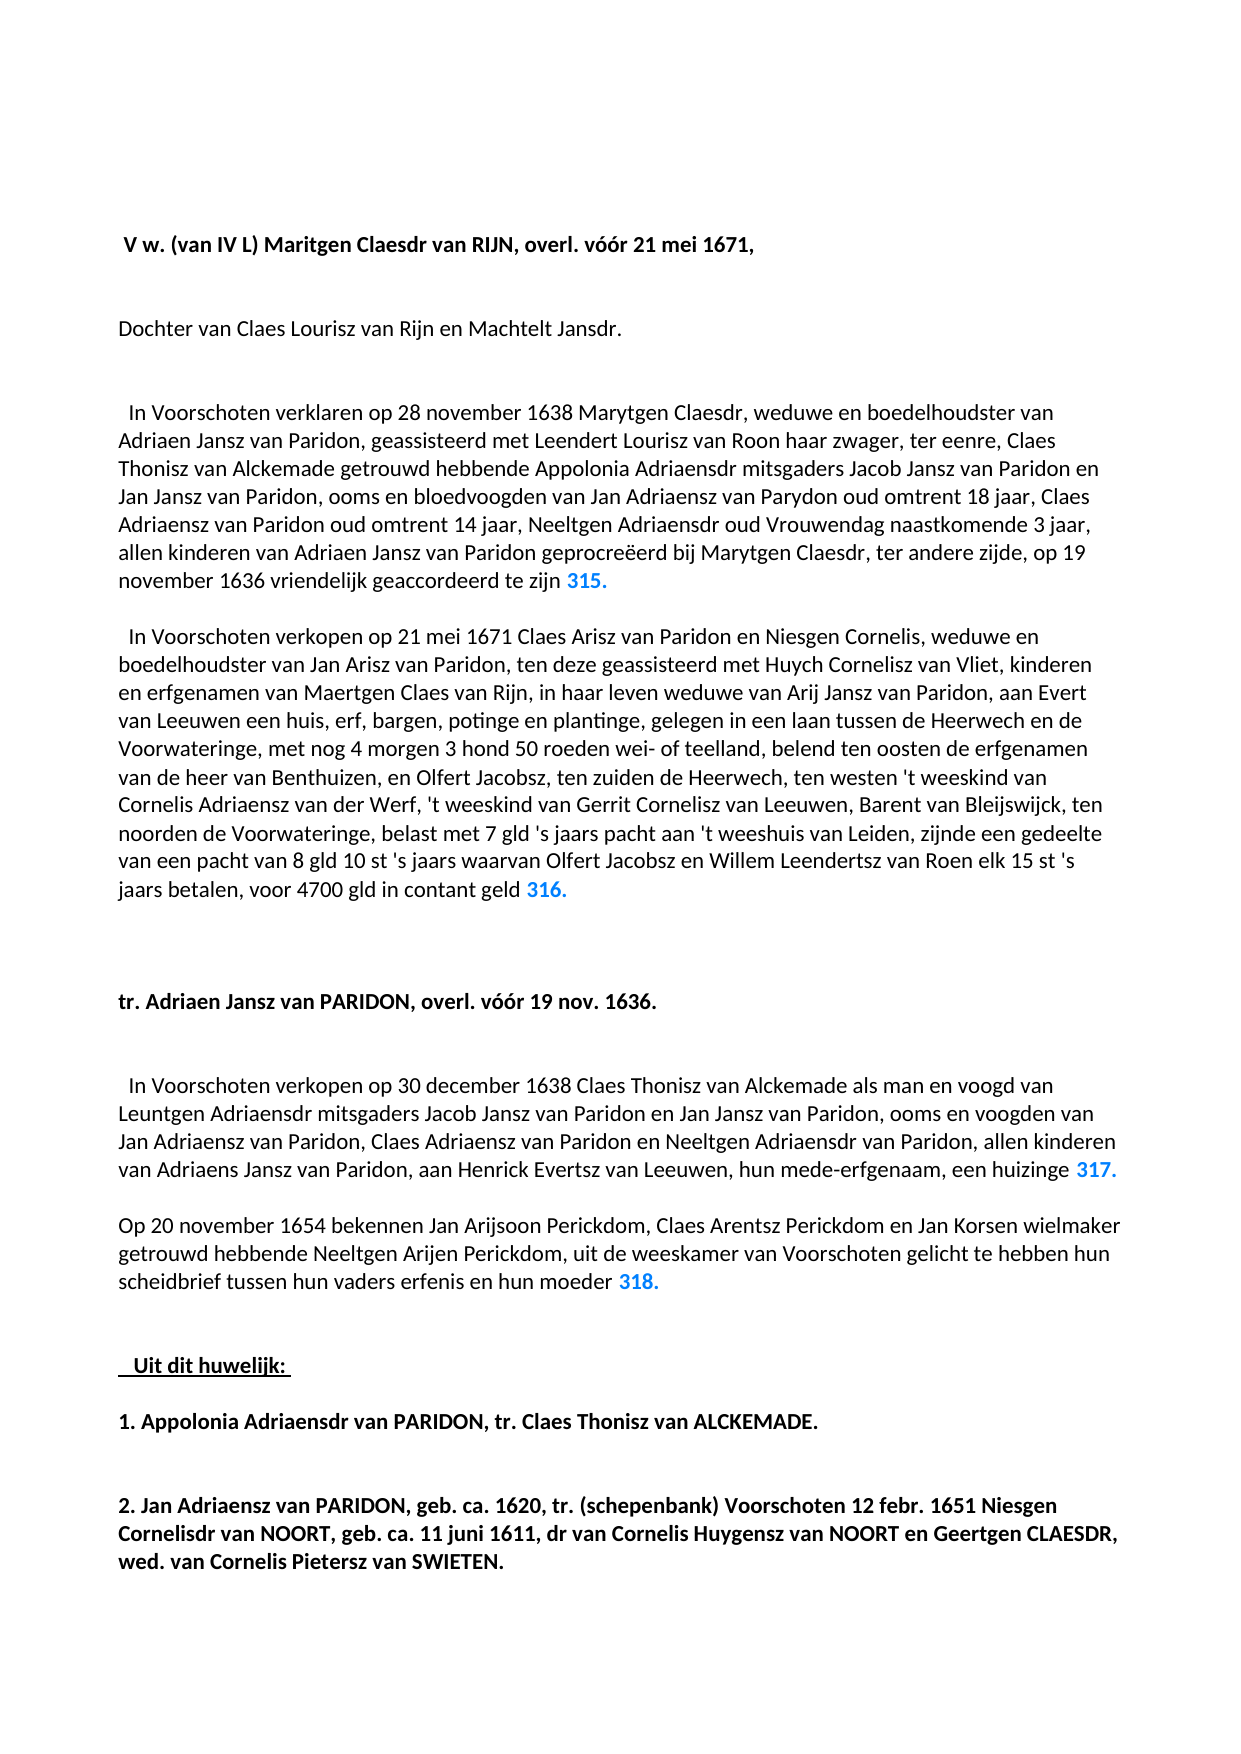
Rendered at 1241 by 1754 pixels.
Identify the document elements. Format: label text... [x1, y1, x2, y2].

text 1. Appolonia Adriaensdr van PARIDON, tr. Claes Thonisz van ALCKEMADE. [118, 1407, 1122, 1435]
text V w. (van IV L) Maritgen Claesdr van RIJN, overl. vóór 21 mei 1671, [118, 230, 1122, 258]
text Dochter van Claes Lourisz van Rijn en Machtelt Jansdr. [118, 314, 1122, 342]
text Op 20 november 1654 bekennen Jan Arijsoon Perickdom, Claes Arentsz Perickdom en Jan Korsen wielmaker getrouwd hebbende Neeltgen Arijen Perickdom, uit de weeskamer van Voorschoten gelicht te hebben hun scheidbrief tussen hun vaders erfenis en hun moeder 318. [118, 1211, 1122, 1295]
text In Voorschoten verkopen op 30 december 1638 Claes Thonisz van Alckemade als man en voogd van Leuntgen Adriaensdr mitsgaders Jacob Jansz van Paridon en Jan Jansz van Paridon, ooms en voogden van Jan Adriaensz van Paridon, Claes Adriaensz van Paridon en Neeltgen Adriaensdr van Paridon, allen kinderen van Adriaens Jansz van Paridon, aan Henrick Evertsz van Leeuwen, hun mede-erfgenaam, een huizinge 317. [118, 1071, 1122, 1183]
text In Voorschoten verklaren op 28 november 1638 Marytgen Claesdr, weduwe en boedelhoudster van Adriaen Jansz van Paridon, geassisteerd met Leendert Lourisz van Roon haar zwager, ter eenre, Claes Thonisz van Alckemade getrouwd hebbende Appolonia Adriaensdr mitsgaders Jacob Jansz van Paridon en Jan Jansz van Paridon, ooms en bloedvoogden van Jan Adriaensz van Parydon oud omtrent 18 jaar, Claes Adriaensz van Paridon oud omtrent 14 jaar, Neeltgen Adriaensdr oud Vrouwendag naastkomende 3 jaar, allen kinderen van Adriaen Jansz van Paridon geprocreëerd bij Marytgen Claesdr, ter andere zijde, op 19 november 1636 vriendelijk geaccordeerd te zijn 315. [118, 398, 1122, 594]
text 2. Jan Adriaensz van PARIDON, geb. ca. 1620, tr. (schepenbank) Voorschoten 12 febr. 1651 Niesgen Cornelisdr van NOORT, geb. ca. 11 juni 1611, dr van Cornelis Huygensz van NOORT en Geertgen CLAESDR, wed. van Cornelis Pietersz van SWIETEN. [118, 1491, 1122, 1575]
text Uit dit huwelijk: [118, 1351, 1122, 1379]
text tr. Adriaen Jansz van PARIDON, overl. vóór 19 nov. 1636. [118, 987, 1122, 1015]
text In Voorschoten verkopen op 21 mei 1671 Claes Arisz van Paridon en Niesgen Cornelis, weduwe en boedelhoudster van Jan Arisz van Paridon, ten deze geassisteerd met Huych Cornelisz van Vliet, kinderen en erfgenamen van Maertgen Claes van Rijn, in haar leven weduwe van Arij Jansz van Paridon, aan Evert van Leeuwen een huis, erf, bargen, potinge en plantinge, gelegen in een laan tussen de Heerwech en de Voorwateringe, met nog 4 morgen 3 hond 50 roeden wei- of teelland, belend ten oosten de erfgenamen van de heer van Benthuizen, en Olfert Jacobsz, ten zuiden de Heerwech, ten westen 't weeskind van Cornelis Adriaensz van der Werf, 't weeskind van Gerrit Cornelisz van Leeuwen, Barent van Bleijswijck, ten noorden de Voorwateringe, belast met 7 gld 's jaars pacht aan 't weeshuis van Leiden, zijnde een gedeelte van een pacht van 8 gld 10 st 's jaars waarvan Olfert Jacobsz en Willem Leendertsz van Roen elk 15 st 's jaars betalen, voor 4700 gld in contant geld 316. [118, 622, 1122, 903]
